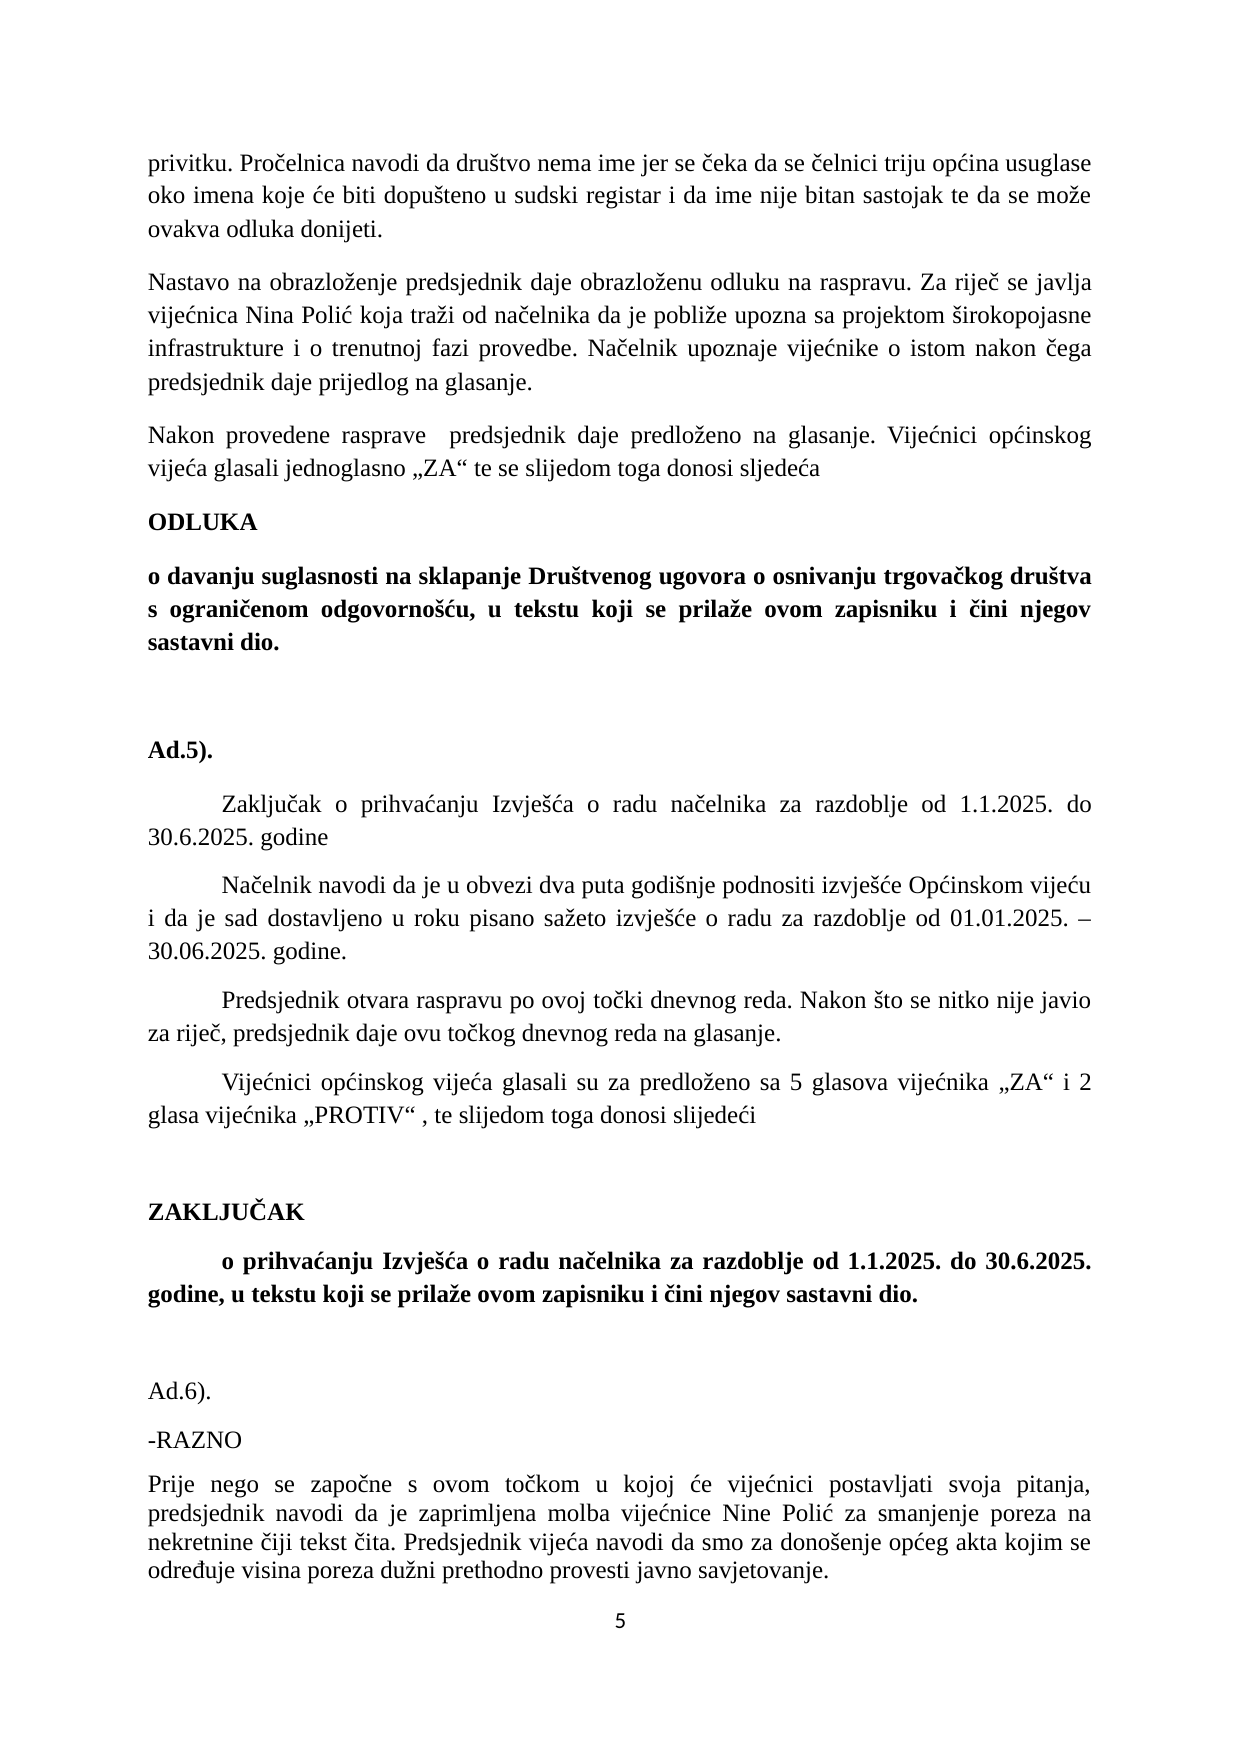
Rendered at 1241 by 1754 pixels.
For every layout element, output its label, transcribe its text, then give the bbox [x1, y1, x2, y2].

text ODLUKA [148, 507, 1093, 536]
text Predsjednik otvara raspravu po ovoj točki dnevnog reda. Nakon što se nitko nije javio za riječ, predsjednik daje ovu točkog dnevnog reda na glasanje. [148, 985, 1093, 1047]
text Ad.5). [148, 735, 1093, 764]
text privitku. Pročelnica navodi da društvo nema ime jer se čeka da se čelnici triju općina usuglase oko imena koje će biti dopušteno u sudski registar i da ime nije bitan sastojak te da se može ovakva odluka donijeti. [148, 148, 1093, 242]
text o prihvaćanju Izvješća o radu načelnika za razdoblje od 1.1.2025. do 30.6.2025. godine, u tekstu koji se prilaže ovom zapisniku i čini njegov sastavni dio. [148, 1246, 1093, 1307]
text Zaključak o prihvaćanju Izvješća o radu načelnika za razdoblje od 1.1.2025. do 30.6.2025. godine [148, 789, 1093, 851]
text -RAZNO [148, 1425, 1093, 1453]
text Nakon provedene rasprave predsjednik daje predloženo na glasanje. Vijećnici općinskog vijeća glasali jednoglasno „ZA“ te se slijedom toga donosi sljedeća [148, 420, 1093, 482]
text Prije nego se započne s ovom točkom u kojoj će vijećnici postavljati svoja pitanja, predsjednik navodi da je zaprimljena molba vijećnice Nine Polić za smanjenje poreza na nekretnine čiji tekst čita. Predsjednik vijeća navodi da smo za donošenje općeg akta kojim se određuje visina poreza dužni prethodno provesti javno savjetovanje. [148, 1469, 1093, 1584]
text ZAKLJUČAK [148, 1197, 1093, 1226]
text Ad.6). [148, 1376, 1093, 1405]
text o davanju suglasnosti na sklapanje Društvenog ugovora o osnivanju trgovačkog društva s ograničenom odgovornošću, u tekstu koji se prilaže ovom zapisniku i čini njegov sastavni dio. [148, 561, 1093, 656]
text Nastavo na obrazloženje predsjednik daje obrazloženu odluku na raspravu. Za riječ se javlja vijećnica Nina Polić koja traži od načelnika da je pobliže upozna sa projektom širokopojasne infrastrukture i o trenutnoj fazi provedbe. Načelnik upoznaje vijećnike o istom nakon čega predsjednik daje prijedlog na glasanje. [148, 267, 1093, 395]
text Načelnik navodi da je u obvezi dva puta godišnje podnositi izvješće Općinskom vijeću i da je sad dostavljeno u roku pisano sažeto izvješće o radu za razdoblje od 01.01.2025. – 30.06.2025. godine. [148, 870, 1093, 965]
text Vijećnici općinskog vijeća glasali su za predloženo sa 5 glasova vijećnika „ZA“ i 2 glasa vijećnika „PROTIV“ , te slijedom toga donosi slijedeći [148, 1067, 1093, 1128]
